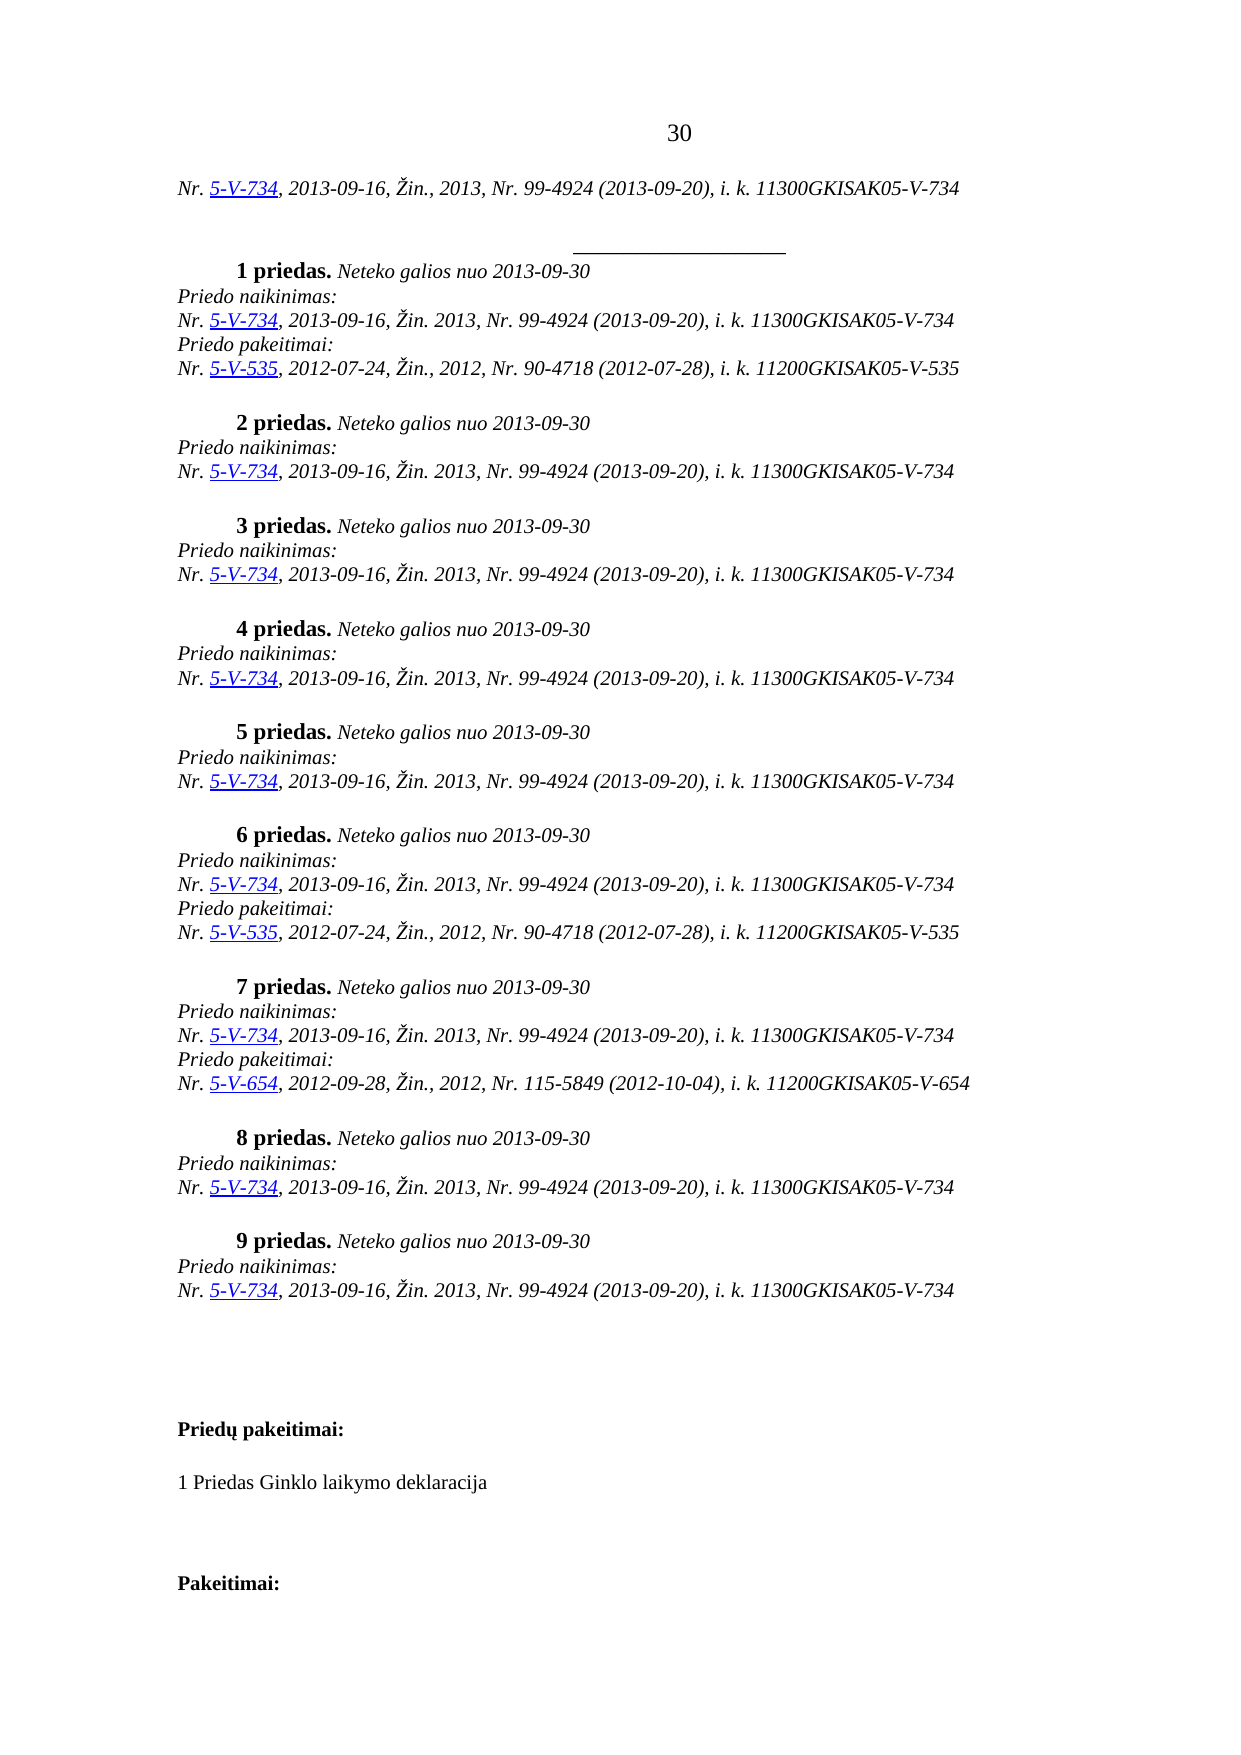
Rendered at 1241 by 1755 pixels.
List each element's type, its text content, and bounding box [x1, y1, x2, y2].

text Nr. 5-V-734, 2013-09-16, Žin. 2013, Nr. 99-4924 (2013-09-20), i. k. 11300GKISAK05-V-734 [177, 562, 1181, 586]
text Pakeitimai: [177, 1571, 1181, 1595]
text 5 priedas. Neteko galios nuo 2013-09-30 [177, 718, 1181, 744]
text Nr. 5-V-654, 2012-09-28, Žin., 2012, Nr. 115-5849 (2012-10-04), i. k. 11200GKISAK05-V-654 [177, 1071, 1181, 1095]
text Nr. 5-V-734, 2013-09-16, Žin. 2013, Nr. 99-4924 (2013-09-20), i. k. 11300GKISAK05-V-734 [177, 308, 1181, 332]
text Priedo naikinimas: [177, 641, 1181, 665]
text Priedo naikinimas: [177, 848, 1181, 872]
text Priedo naikinimas: [177, 435, 1181, 459]
text Priedo naikinimas: [177, 538, 1181, 562]
text Nr. 5-V-734, 2013-09-16, Žin. 2013, Nr. 99-4924 (2013-09-20), i. k. 11300GKISAK05-V-734 [177, 769, 1181, 793]
text Nr. 5-V-535, 2012-07-24, Žin., 2012, Nr. 90-4718 (2012-07-28), i. k. 11200GKISAK05-V-535 [177, 920, 1181, 944]
text Nr. 5-V-535, 2012-07-24, Žin., 2012, Nr. 90-4718 (2012-07-28), i. k. 11200GKISAK05-V-535 [177, 356, 1181, 380]
text Nr. 5-V-734, 2013-09-16, Žin. 2013, Nr. 99-4924 (2013-09-20), i. k. 11300GKISAK05-V-734 [177, 665, 1181, 689]
text 9 priedas. Neteko galios nuo 2013-09-30 [177, 1227, 1181, 1254]
text Nr. 5-V-734, 2013-09-16, Žin. 2013, Nr. 99-4924 (2013-09-20), i. k. 11300GKISAK05-V-734 [177, 1023, 1181, 1047]
text Nr. 5-V-734, 2013-09-16, Žin. 2013, Nr. 99-4924 (2013-09-20), i. k. 11300GKISAK05-V-734 [177, 459, 1181, 483]
text 4 priedas. Neteko galios nuo 2013-09-30 [177, 615, 1181, 641]
text Priedo pakeitimai: [177, 1047, 1181, 1071]
text Priedo pakeitimai: [177, 896, 1181, 920]
text 1 priedas. Neteko galios nuo 2013-09-30 [177, 257, 1181, 283]
text Priedo pakeitimai: [177, 332, 1181, 356]
text 2 priedas. Neteko galios nuo 2013-09-30 [177, 408, 1181, 435]
text Priedo naikinimas: [177, 1151, 1181, 1174]
text Nr. 5-V-734, 2013-09-16, Žin. 2013, Nr. 99-4924 (2013-09-20), i. k. 11300GKISAK05-V-734 [177, 872, 1181, 896]
text 8 priedas. Neteko galios nuo 2013-09-30 [177, 1124, 1181, 1151]
text Nr. 5-V-734, 2013-09-16, Žin., 2013, Nr. 99-4924 (2013-09-20), i. k. 11300GKISAK05-V-734 [177, 176, 1181, 200]
text 3 priedas. Neteko galios nuo 2013-09-30 [177, 512, 1181, 538]
text _________________ [177, 228, 1181, 257]
text 1 Priedas Ginklo laikymo deklaracija [177, 1470, 1181, 1494]
text Nr. 5-V-734, 2013-09-16, Žin. 2013, Nr. 99-4924 (2013-09-20), i. k. 11300GKISAK05-V-734 [177, 1174, 1181, 1199]
text Priedo naikinimas: [177, 1254, 1181, 1278]
text 7 priedas. Neteko galios nuo 2013-09-30 [177, 973, 1181, 999]
text Priedo naikinimas: [177, 283, 1181, 308]
text Priedų pakeitimai: [177, 1417, 1181, 1441]
text 6 priedas. Neteko galios nuo 2013-09-30 [177, 821, 1181, 848]
text Nr. 5-V-734, 2013-09-16, Žin. 2013, Nr. 99-4924 (2013-09-20), i. k. 11300GKISAK05-V-734 [177, 1278, 1181, 1302]
text Priedo naikinimas: [177, 999, 1181, 1023]
text Priedo naikinimas: [177, 744, 1181, 769]
